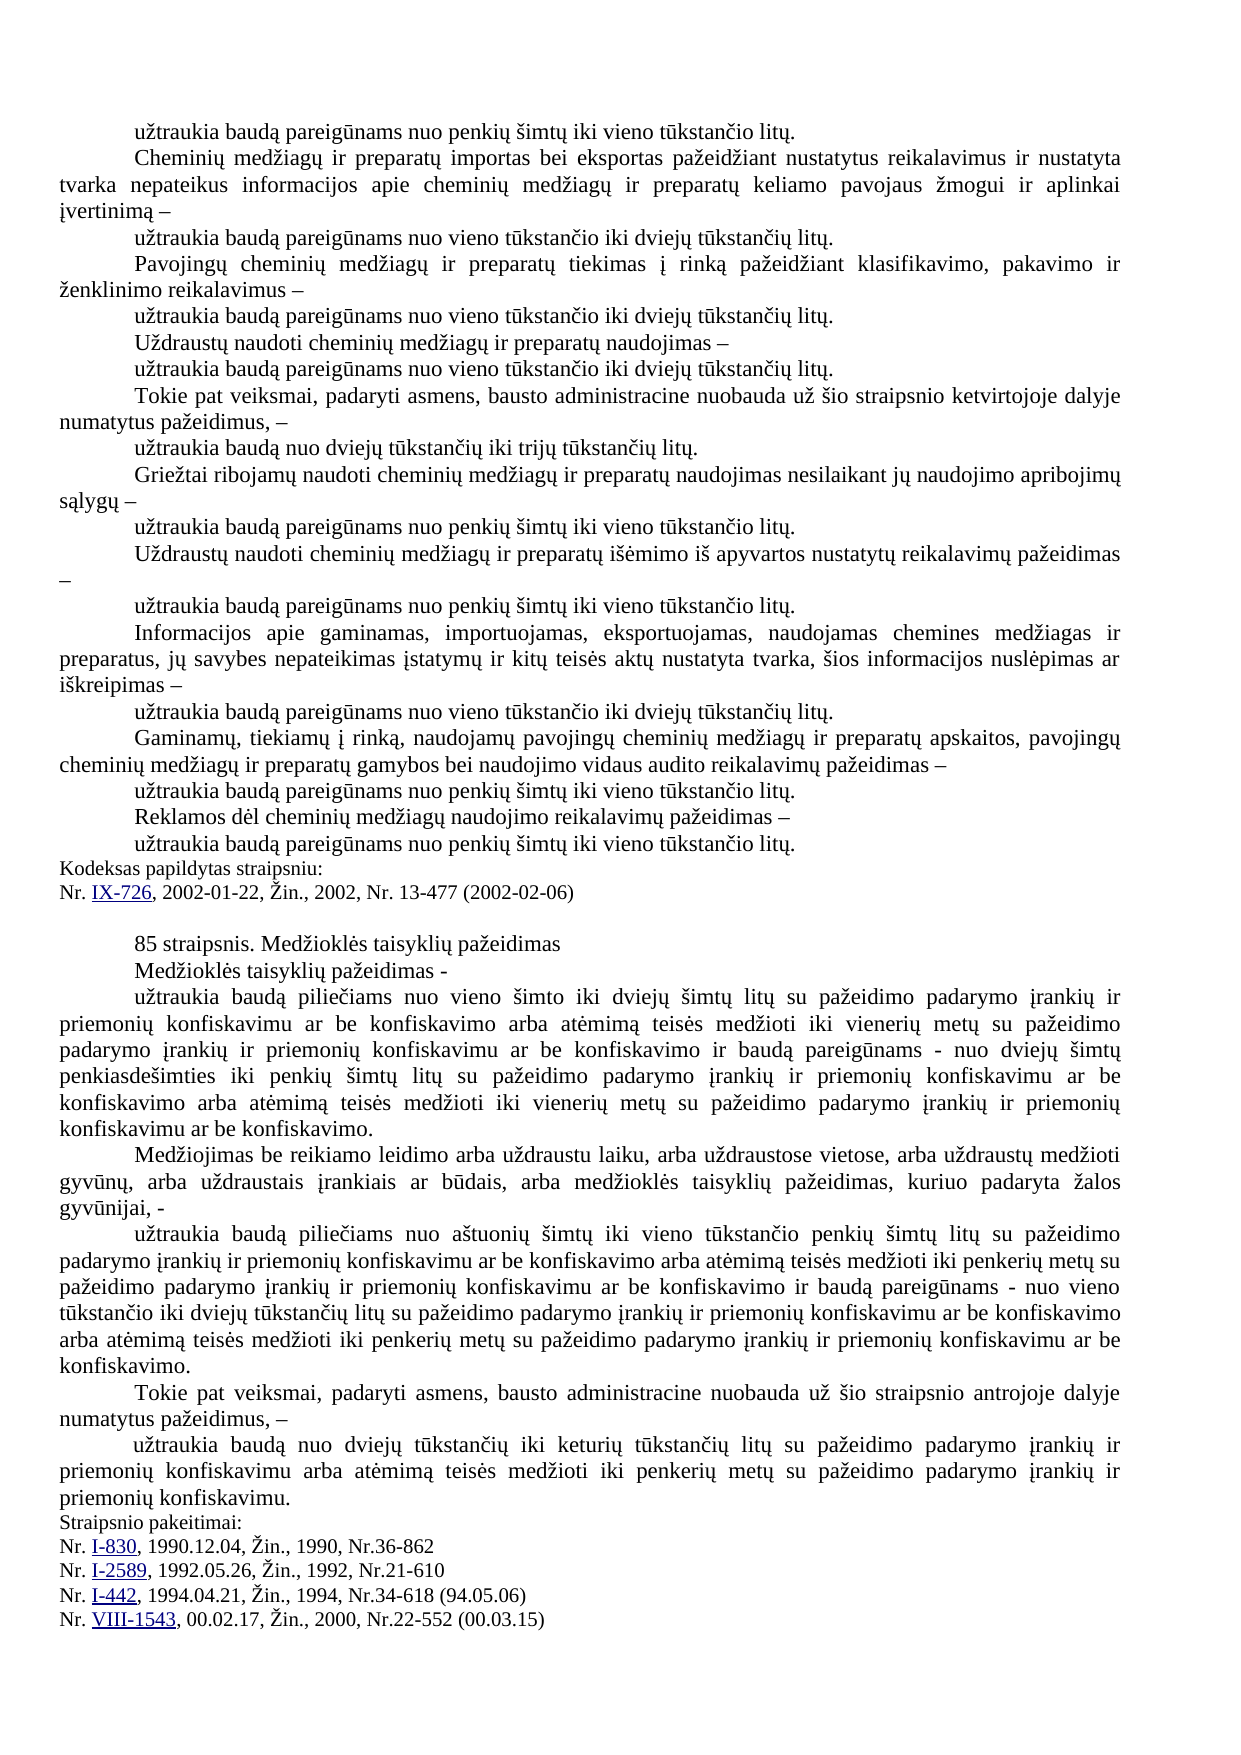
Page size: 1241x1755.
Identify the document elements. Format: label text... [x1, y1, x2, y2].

text užtraukia baudą nuo dviejų tūkstančių iki trijų tūkstančių litų. [59, 434, 1122, 461]
text Reklamos dėl cheminių medžiagų naudojimo reikalavimų pažeidimas – [59, 803, 1122, 830]
text užtraukia baudą pareigūnams nuo vieno tūkstančio iki dviejų tūkstančių litų. [59, 303, 1122, 329]
text Kodeksas papildytas straipsniu: [59, 856, 1122, 880]
text užtraukia baudą pareigūnams nuo penkių šimtų iki vieno tūkstančio litų. [59, 118, 1122, 144]
text Tokie pat veiksmai, padaryti asmens, bausto administracine nuobauda už šio straipsnio ketvirtojoje dalyje numatytus pažeidimus, – [59, 382, 1122, 434]
text užtraukia baudą nuo dviejų tūkstančių iki keturių tūkstančių litų su pažeidimo padarymo įrankių ir priemonių konfiskavimu arba atėmimą teisės medžioti iki penkerių metų su pažeidimo padarymo įrankių ir priemonių konfiskavimu. [59, 1431, 1122, 1510]
text Nr. I-2589, 1992.05.26, Žin., 1992, Nr.21-610 [59, 1558, 1122, 1582]
text Nr. IX-726, 2002-01-22, Žin., 2002, Nr. 13-477 (2002-02-06) [59, 880, 1122, 904]
text užtraukia baudą pareigūnams nuo vieno tūkstančio iki dviejų tūkstančių litų. [59, 355, 1122, 382]
text Uždraustų naudoti cheminių medžiagų ir preparatų išėmimo iš apyvartos nustatytų reikalavimų pažeidimas – [59, 540, 1122, 592]
text Pavojingų cheminių medžiagų ir preparatų tiekimas į rinką pažeidžiant klasifikavimo, pakavimo ir ženklinimo reikalavimus – [59, 250, 1122, 303]
text Medžiojimas be reikiamo leidimo arba uždraustu laiku, arba uždraustose vietose, arba uždraustų medžioti gyvūnų, arba uždraustais įrankiais ar būdais, arba medžioklės taisyklių pažeidimas, kuriuo padaryta žalos gyvūnijai, - [59, 1141, 1122, 1220]
text Nr. I-830, 1990.12.04, Žin., 1990, Nr.36-862 [59, 1534, 1122, 1558]
text užtraukia baudą pareigūnams nuo penkių šimtų iki vieno tūkstančio litų. [59, 830, 1122, 856]
text užtraukia baudą pareigūnams nuo penkių šimtų iki vieno tūkstančio litų. [59, 592, 1122, 619]
text užtraukia baudą pareigūnams nuo vieno tūkstančio iki dviejų tūkstančių litų. [59, 698, 1122, 724]
text Griežtai ribojamų naudoti cheminių medžiagų ir preparatų naudojimas nesilaikant jų naudojimo apribojimų sąlygų – [59, 461, 1122, 513]
text Cheminių medžiagų ir preparatų importas bei eksportas pažeidžiant nustatytus reikalavimus ir nustatyta tvarka nepateikus informacijos apie cheminių medžiagų ir preparatų keliamo pavojaus žmogui ir aplinkai įvertinimą – [59, 144, 1122, 223]
text Nr. I-442, 1994.04.21, Žin., 1994, Nr.34-618 (94.05.06) [59, 1582, 1122, 1607]
text užtraukia baudą pareigūnams nuo vieno tūkstančio iki dviejų tūkstančių litų. [59, 223, 1122, 250]
text Nr. VIII-1543, 00.02.17, Žin., 2000, Nr.22-552 (00.03.15) [59, 1607, 1122, 1631]
text Uždraustų naudoti cheminių medžiagų ir preparatų naudojimas – [59, 329, 1122, 355]
text Gaminamų, tiekiamų į rinką, naudojamų pavojingų cheminių medžiagų ir preparatų apskaitos, pavojingų cheminių medžiagų ir preparatų gamybos bei naudojimo vidaus audito reikalavimų pažeidimas – [59, 724, 1122, 777]
text užtraukia baudą pareigūnams nuo penkių šimtų iki vieno tūkstančio litų. [59, 513, 1122, 540]
text Medžioklės taisyklių pažeidimas - [59, 957, 1122, 983]
text užtraukia baudą piliečiams nuo vieno šimto iki dviejų šimtų litų su pažeidimo padarymo įrankių ir priemonių konfiskavimu ar be konfiskavimo arba atėmimą teisės medžioti iki vienerių metų su pažeidimo padarymo įrankių ir priemonių konfiskavimu ar be konfiskavimo ir baudą pareigūnams - nuo dviejų šimtų penkiasdešimties iki penkių šimtų litų su pažeidimo padarymo įrankių ir priemonių konfiskavimu ar be konfiskavimo arba atėmimą teisės medžioti iki vienerių metų su pažeidimo padarymo įrankių ir priemonių konfiskavimu ar be konfiskavimo. [59, 983, 1122, 1141]
text Tokie pat veiksmai, padaryti asmens, bausto administracine nuobauda už šio straipsnio antrojoje dalyje numatytus pažeidimus, – [59, 1378, 1122, 1431]
text Straipsnio pakeitimai: [59, 1510, 1122, 1534]
text 85 straipsnis. Medžioklės taisyklių pažeidimas [59, 931, 1122, 957]
text Informacijos apie gaminamas, importuojamas, eksportuojamas, naudojamas chemines medžiagas ir preparatus, jų savybes nepateikimas įstatymų ir kitų teisės aktų nustatyta tvarka, šios informacijos nuslėpimas ar iškreipimas – [59, 619, 1122, 698]
text užtraukia baudą piliečiams nuo aštuonių šimtų iki vieno tūkstančio penkių šimtų litų su pažeidimo padarymo įrankių ir priemonių konfiskavimu ar be konfiskavimo arba atėmimą teisės medžioti iki penkerių metų su pažeidimo padarymo įrankių ir priemonių konfiskavimu ar be konfiskavimo ir baudą pareigūnams - nuo vieno tūkstančio iki dviejų tūkstančių litų su pažeidimo padarymo įrankių ir priemonių konfiskavimu ar be konfiskavimo arba atėmimą teisės medžioti iki penkerių metų su pažeidimo padarymo įrankių ir priemonių konfiskavimu ar be konfiskavimo. [59, 1220, 1122, 1378]
text užtraukia baudą pareigūnams nuo penkių šimtų iki vieno tūkstančio litų. [59, 777, 1122, 803]
